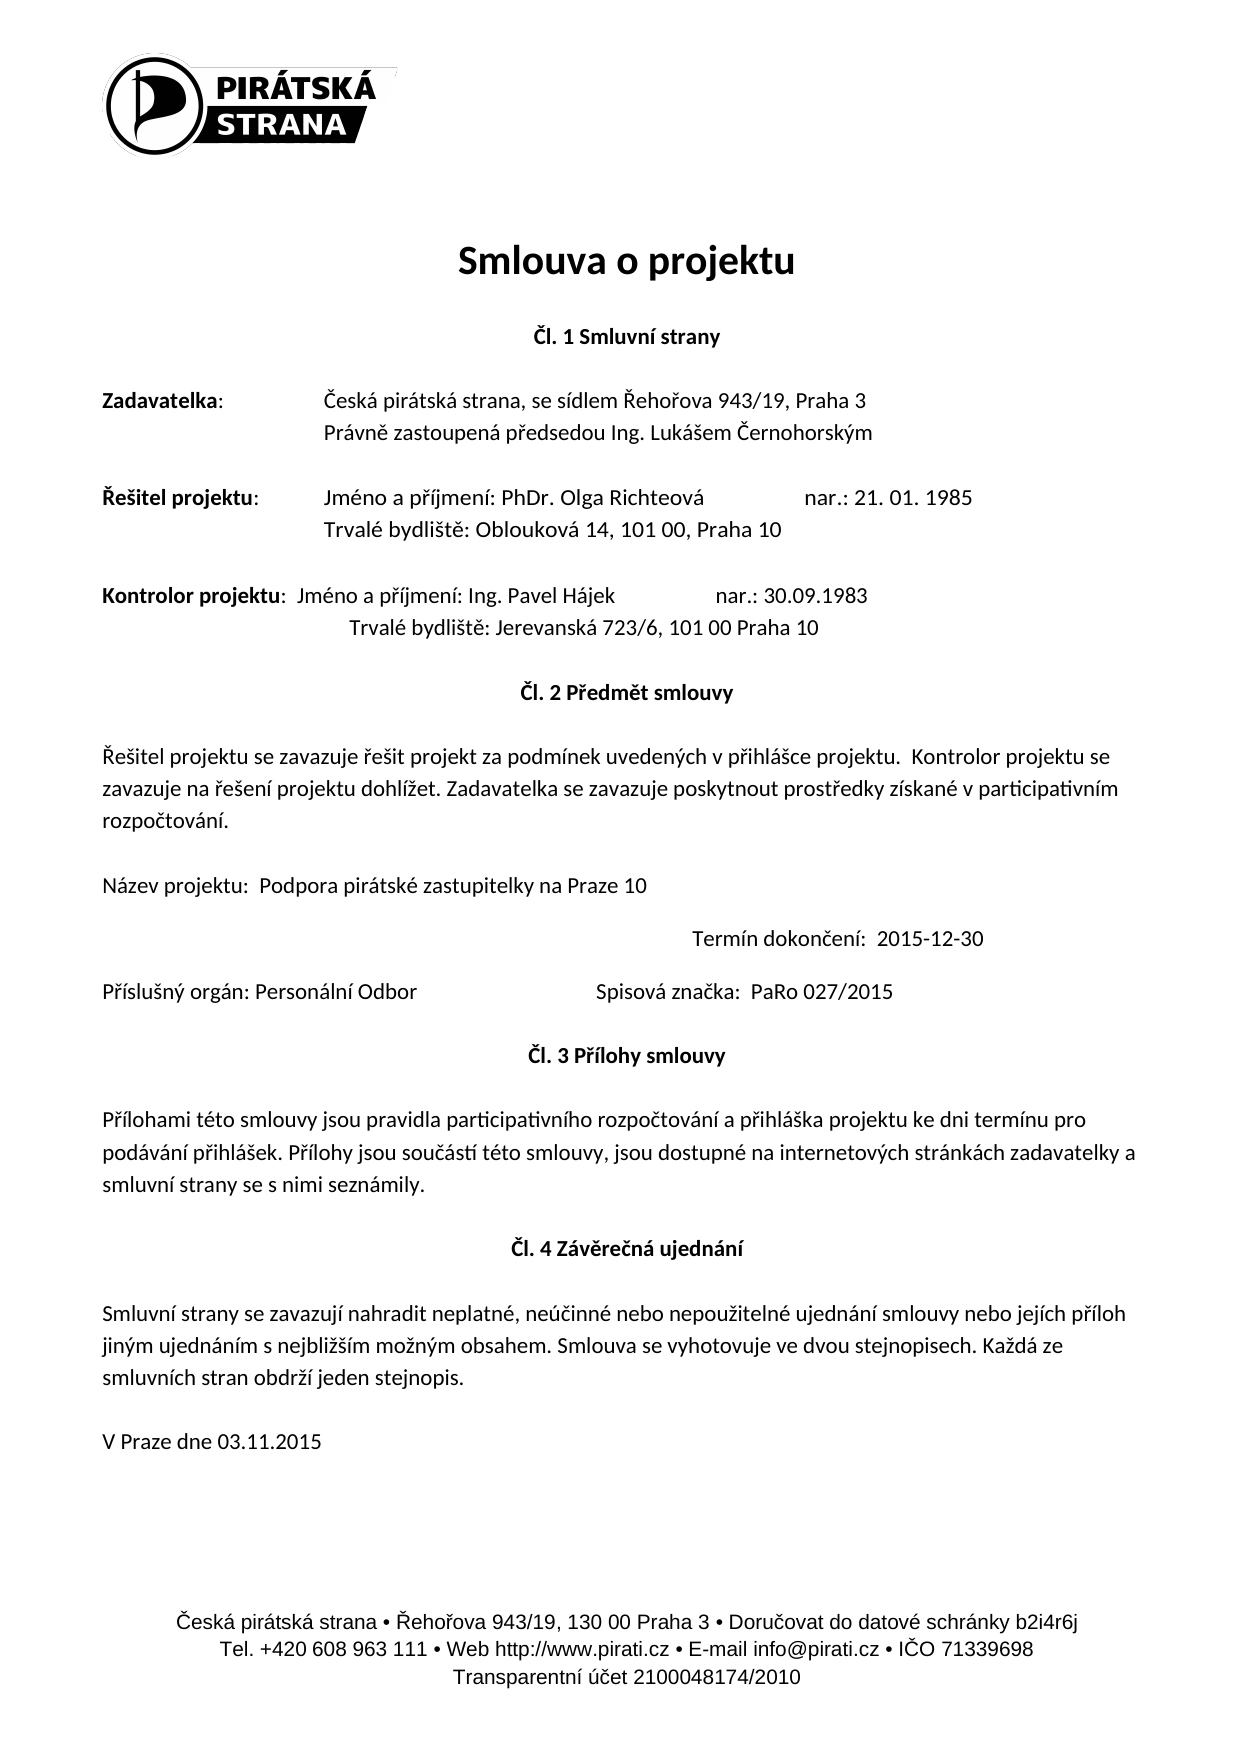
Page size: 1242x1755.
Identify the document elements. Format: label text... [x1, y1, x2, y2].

text Přílohami této smlouvy jsou pravidla participativního rozpočtování a přihláška projektu ke dni termínu pro podávání přihlášek. Přílohy jsou součástí této smlouvy, jsou dostupné na internetových stránkách zadavatelky a smluvní strany se s nimi seznámily. [102, 1106, 1152, 1198]
text Čl. 4 Závěrečná ujednání [102, 1234, 1152, 1262]
text Kontrolor projektu: Jméno a příjmení: Ing. Pavel Hájek nar.: 30.09.1983 [102, 581, 1152, 609]
text Smluvní strany se zavazují nahradit neplatné, neúčinné nebo nepoužitelné ujednání smlouvy nebo jejích příloh jiným ujednáním s nejbližším možným obsahem. Smlouva se vyhotovuje ve dvou stejnopisech. Každá ze smluvních stran obdrží jeden stejnopis. [102, 1299, 1152, 1391]
text Čl. 1 Smluvní strany [102, 322, 1152, 350]
text V Praze dne 03.11.2015 [102, 1427, 1152, 1455]
text Trvalé bydliště: Oblouková 14, 101 00, Praha 10 [102, 516, 1151, 576]
text Právně zastoupená předsedou Ing. Lukášem Černohorským [324, 418, 1152, 447]
text Název projektu: Podpora pirátské zastupitelky na Praze 10 [102, 871, 1152, 899]
text Zadavatelka: Česká pirátská strana, se sídlem Řehořova 943/19, Praha 3 [102, 386, 1152, 414]
picture [102, 53, 398, 159]
text Příslušný orgán: Personální Odbor Spisová značka: PaRo 027/2015 [102, 977, 1152, 1005]
text Smlouva o projektu [102, 234, 1152, 285]
text Čl. 3 Přílohy smlouvy [102, 1041, 1152, 1069]
text Trvalé bydliště: Jerevanská 723/6, 101 00 Praha 10 [102, 613, 1152, 641]
text Termín dokončení: 2015-12-30 [102, 924, 1152, 952]
text Řešitel projektu se zavazuje řešit projekt za podmínek uvedených v přihlášce projektu. Kontrolor projektu se zavazuje na řešení projektu dohlížet. Zadavatelka se zavazuje poskytnout prostředky získané v participativním rozpočtování. [102, 742, 1152, 834]
text Řešitel projektu: Jméno a příjmení: PhDr. Olga Richteová nar.: 21. 01. 1985 [102, 483, 1151, 511]
text Čl. 2 Předmět smlouvy [102, 678, 1152, 706]
